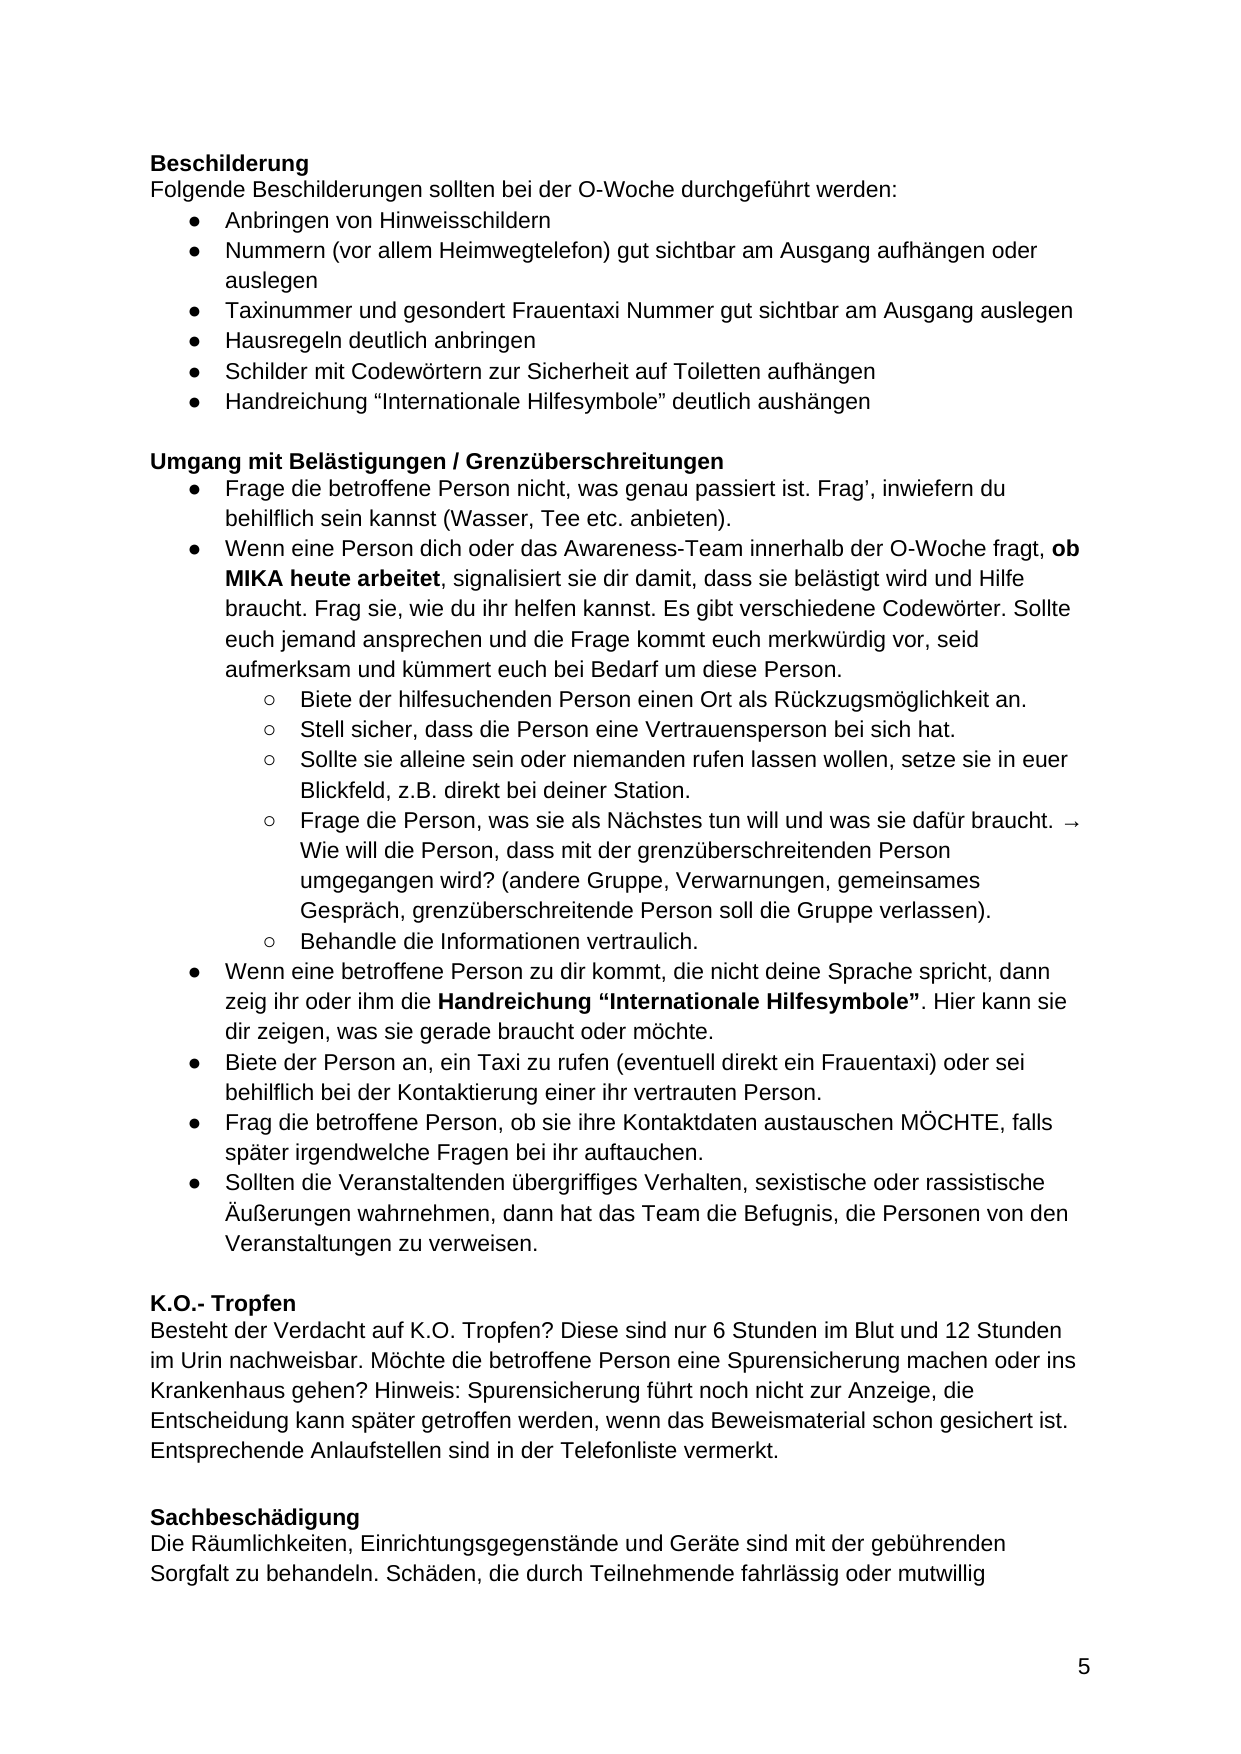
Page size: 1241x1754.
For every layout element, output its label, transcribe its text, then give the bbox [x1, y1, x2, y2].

list Biete der Person an, ein Taxi zu rufen (eventuell direkt ein Frauentaxi) oder sei behilflich bei der Kontaktierung einer ihr vertrauten Person. [187, 1048, 1090, 1105]
list Taxinummer und gesondert Frauentaxi Nummer gut sichtbar am Ausgang auslegen [187, 297, 1090, 323]
text Die Räumlichkeiten, Einrichtungsgegenstände und Geräte sind mit der gebührenden Sorgfalt zu behandeln. Schäden, die durch Teilnehmende fahrlässig oder mutwillig [150, 1530, 1090, 1586]
list Frag die betroffene Person, ob sie ihre Kontaktdaten austauschen MÖCHTE, falls später irgendwelche Fragen bei ihr auftauchen. [187, 1109, 1090, 1166]
subtitle K.O.- Tropfen [150, 1290, 1090, 1317]
subtitle Beschilderung [150, 150, 1090, 176]
list Frage die betroffene Person nicht, was genau passiert ist. Frag’, inwiefern du behilflich sein kannst (Wasser, Tee etc. anbieten). [187, 474, 1090, 531]
list Schilder mit Codewörtern zur Sicherheit auf Toiletten aufhängen [187, 358, 1090, 384]
subtitle Umgang mit Belästigungen / Grenzüberschreitungen [150, 448, 1090, 474]
list Sollten die Veranstaltenden übergriffiges Verhalten, sexistische oder rassistische Äußerungen wahrnehmen, dann hat das Team die Befugnis, die Personen von den Veranstaltungen zu verweisen. [187, 1169, 1090, 1256]
list Stell sicher, dass die Person eine Vertrauensperson bei sich hat. [262, 716, 1090, 743]
text Folgende Beschilderungen sollten bei der O-Woche durchgeführt werden: [150, 176, 1090, 203]
list Anbringen von Hinweisschildern [187, 207, 1090, 233]
text Besteht der Verdacht auf K.O. Tropfen? Diese sind nur 6 Stunden im Blut und 12 Stunden im Urin nachweisbar. Möchte die betroffene Person eine Spurensicherung machen oder ins Krankenhaus gehen? Hinweis: Spurensicherung führt noch nicht zur Anzeige, die Entscheidung kann später getroffen werden, wenn das Beweismaterial schon gesichert ist. Entsprechende Anlaufstellen sind in der Telefonliste vermerkt. [150, 1317, 1090, 1464]
list Handreichung “Internationale Hilfesymbole” deutlich aushängen [187, 388, 1090, 414]
subtitle Sachbeschädigung [150, 1503, 1090, 1530]
list Frage die Person, was sie als Nächstes tun will und was sie dafür braucht. → Wie will die Person, dass mit der grenzüberschreitenden Person umgegangen wird? (andere Gruppe, Verwarnungen, gemeinsames Gespräch, grenzüberschreitende Person soll die Gruppe verlassen). [262, 807, 1090, 924]
list Wenn eine betroffene Person zu dir kommt, die nicht deine Sprache spricht, dann zeig ihr oder ihm die Handreichung “Internationale Hilfesymbole”. Hier kann sie dir zeigen, was sie gerade braucht oder möchte. [187, 958, 1090, 1045]
list Behandle die Informationen vertraulich. [262, 928, 1090, 954]
list Biete der hilfesuchenden Person einen Ort als Rückzugsmöglichkeit an. [262, 686, 1090, 712]
list Hausregeln deutlich anbringen [187, 327, 1090, 354]
list Wenn eine Person dich oder das Awareness-Team innerhalb der O-Woche fragt, ob MIKA heute arbeitet, signalisiert sie dir damit, dass sie belästigt wird und Hilfe braucht. Frag sie, wie du ihr helfen kannst. Es gibt verschiedene Codewörter. Sollte euch jemand ansprechen und die Frage kommt euch merkwürdig vor, seid aufmerksam und kümmert euch bei Bedarf um diese Person. [187, 535, 1090, 682]
list Sollte sie alleine sein oder niemanden rufen lassen wollen, setze sie in euer Blickfeld, z.B. direkt bei deiner Station. [262, 746, 1090, 803]
list Nummern (vor allem Heimwegtelefon) gut sichtbar am Ausgang aufhängen oder auslegen [187, 237, 1090, 293]
